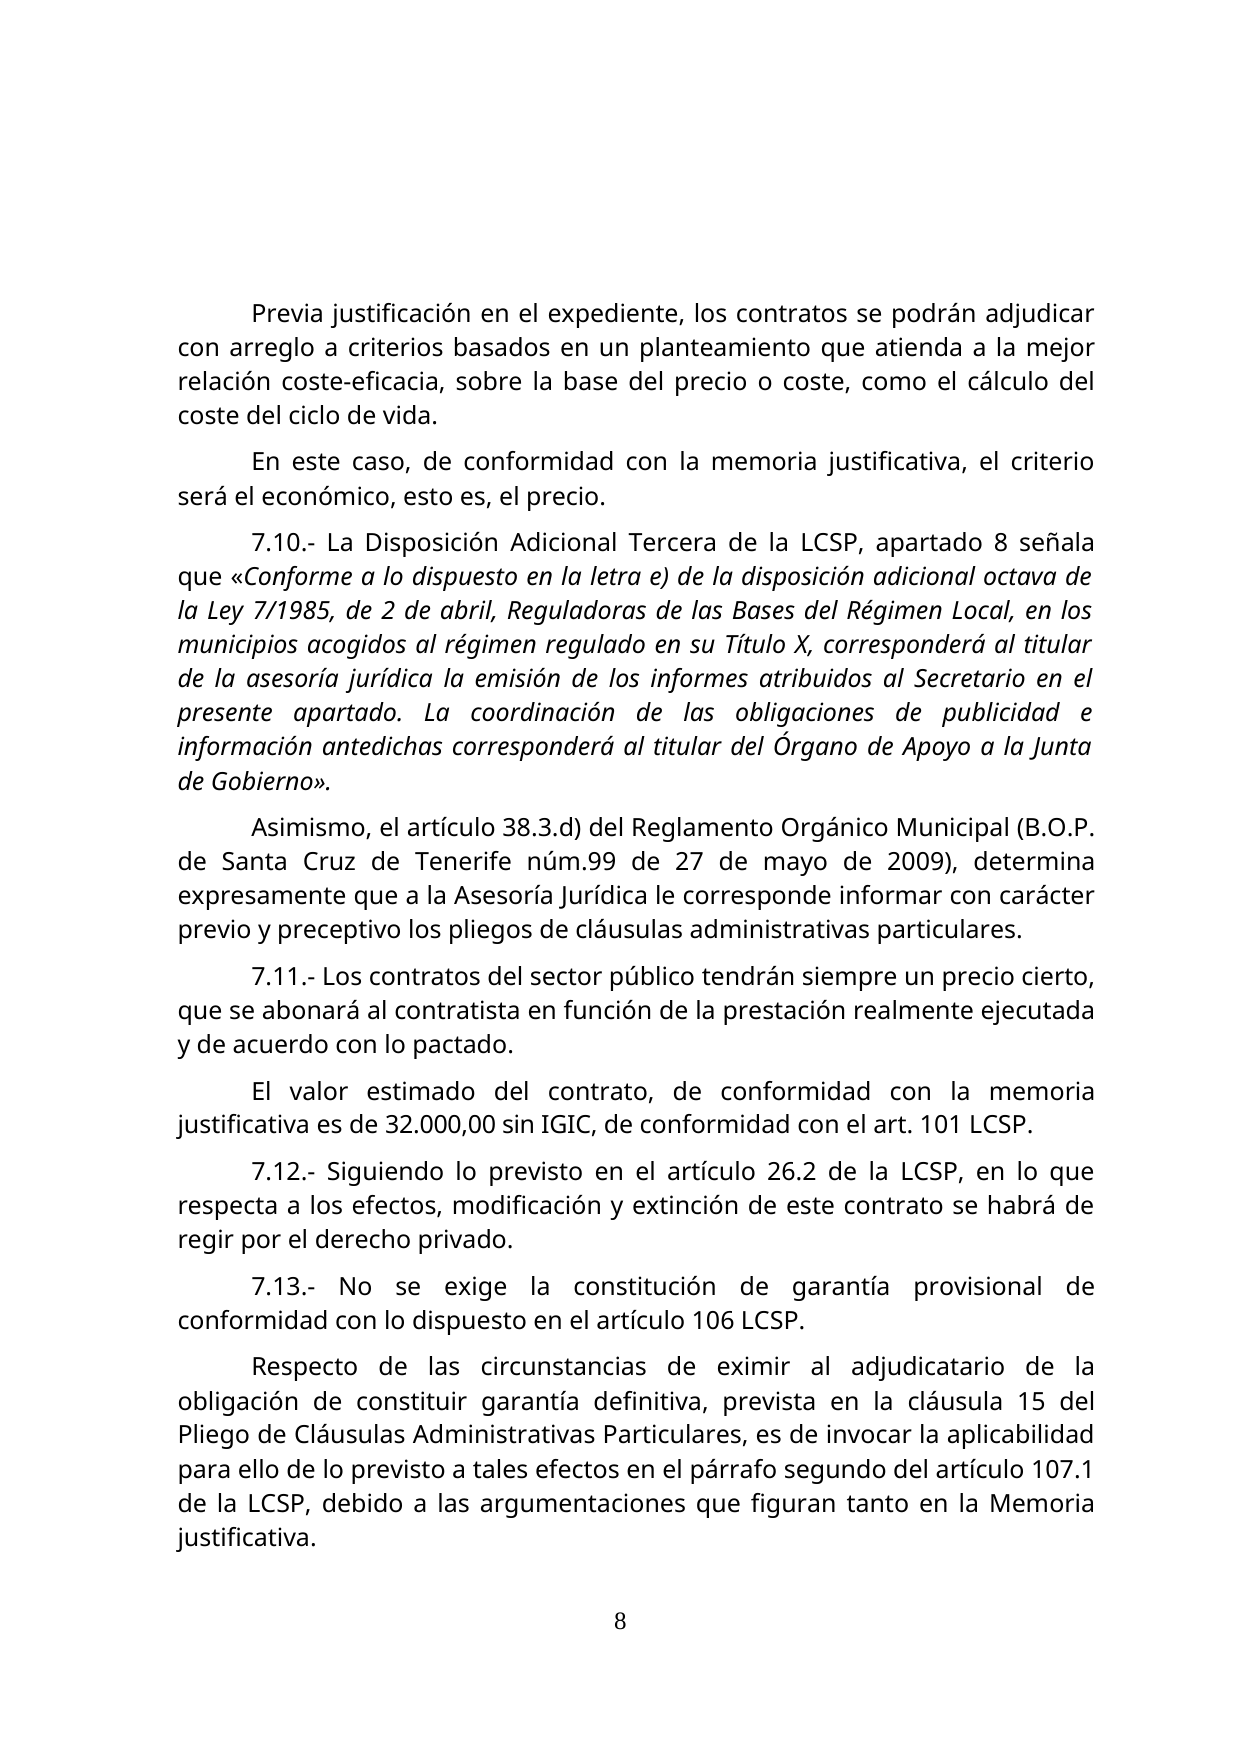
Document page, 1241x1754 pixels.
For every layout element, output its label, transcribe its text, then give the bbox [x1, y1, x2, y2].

text Previa justificación en el expediente, los contratos se podrán adjudicar con arreglo a criterios basados en un planteamiento que atienda a la mejor relación coste-eficacia, sobre la base del precio o coste, como el cálculo del coste del ciclo de vida. [177, 295, 1096, 432]
text El valor estimado del contrato, de conformidad con la memoria justificativa es de 32.000,00 sin IGIC, de conformidad con el art. 101 LCSP. [177, 1073, 1096, 1141]
text 7.12.- Siguiendo lo previsto en el artículo 26.2 de la LCSP, en lo que respecta a los efectos, modificación y extinción de este contrato se habrá de regir por el derecho privado. [177, 1154, 1096, 1256]
text En este caso, de conformidad con la memoria justificativa, el criterio será el económico, esto es, el precio. [177, 444, 1096, 512]
text 7.13.- No se exige la constitución de garantía provisional de conformidad con lo dispuesto en el artículo 106 LCSP. [177, 1268, 1096, 1337]
text 7.11.- Los contratos del sector público tendrán siempre un precio cierto, que se abonará al contratista en función de la prestación realmente ejecutada y de acuerdo con lo pactado. [177, 958, 1096, 1061]
text Respecto de las circunstancias de eximir al adjudicatario de la obligación de constituir garantía definitiva, prevista en la cláusula 15 del Pliego de Cláusulas Administrativas Particulares, es de invocar la aplicabilidad para ello de lo previsto a tales efectos en el párrafo segundo del artículo 107.1 de la LCSP, debido a las argumentaciones que figuran tanto en la Memoria justificativa. [177, 1349, 1096, 1553]
text Asimismo, el artículo 38.3.d) del Reglamento Orgánico Municipal (B.O.P. de Santa Cruz de Tenerife núm.99 de 27 de mayo de 2009), determina expresamente que a la Asesoría Jurídica le corresponde informar con carácter previo y preceptivo los pliegos de cláusulas administrativas particulares. [177, 810, 1096, 946]
text 7.10.- La Disposición Adicional Tercera de la LCSP, apartado 8 señala que «Conforme a lo dispuesto en la letra e) de la disposición adicional octava de la Ley 7/1985, de 2 de abril, Reguladoras de las Bases del Régimen Local, en los municipios acogidos al régimen regulado en su Título X, corresponderá al titular de la asesoría jurídica la emisión de los informes atribuidos al Secretario en el presente apartado. La coordinación de las obligaciones de publicidad e información antedichas corresponderá al titular del Órgano de Apoyo a la Junta de Gobierno». [177, 525, 1096, 797]
